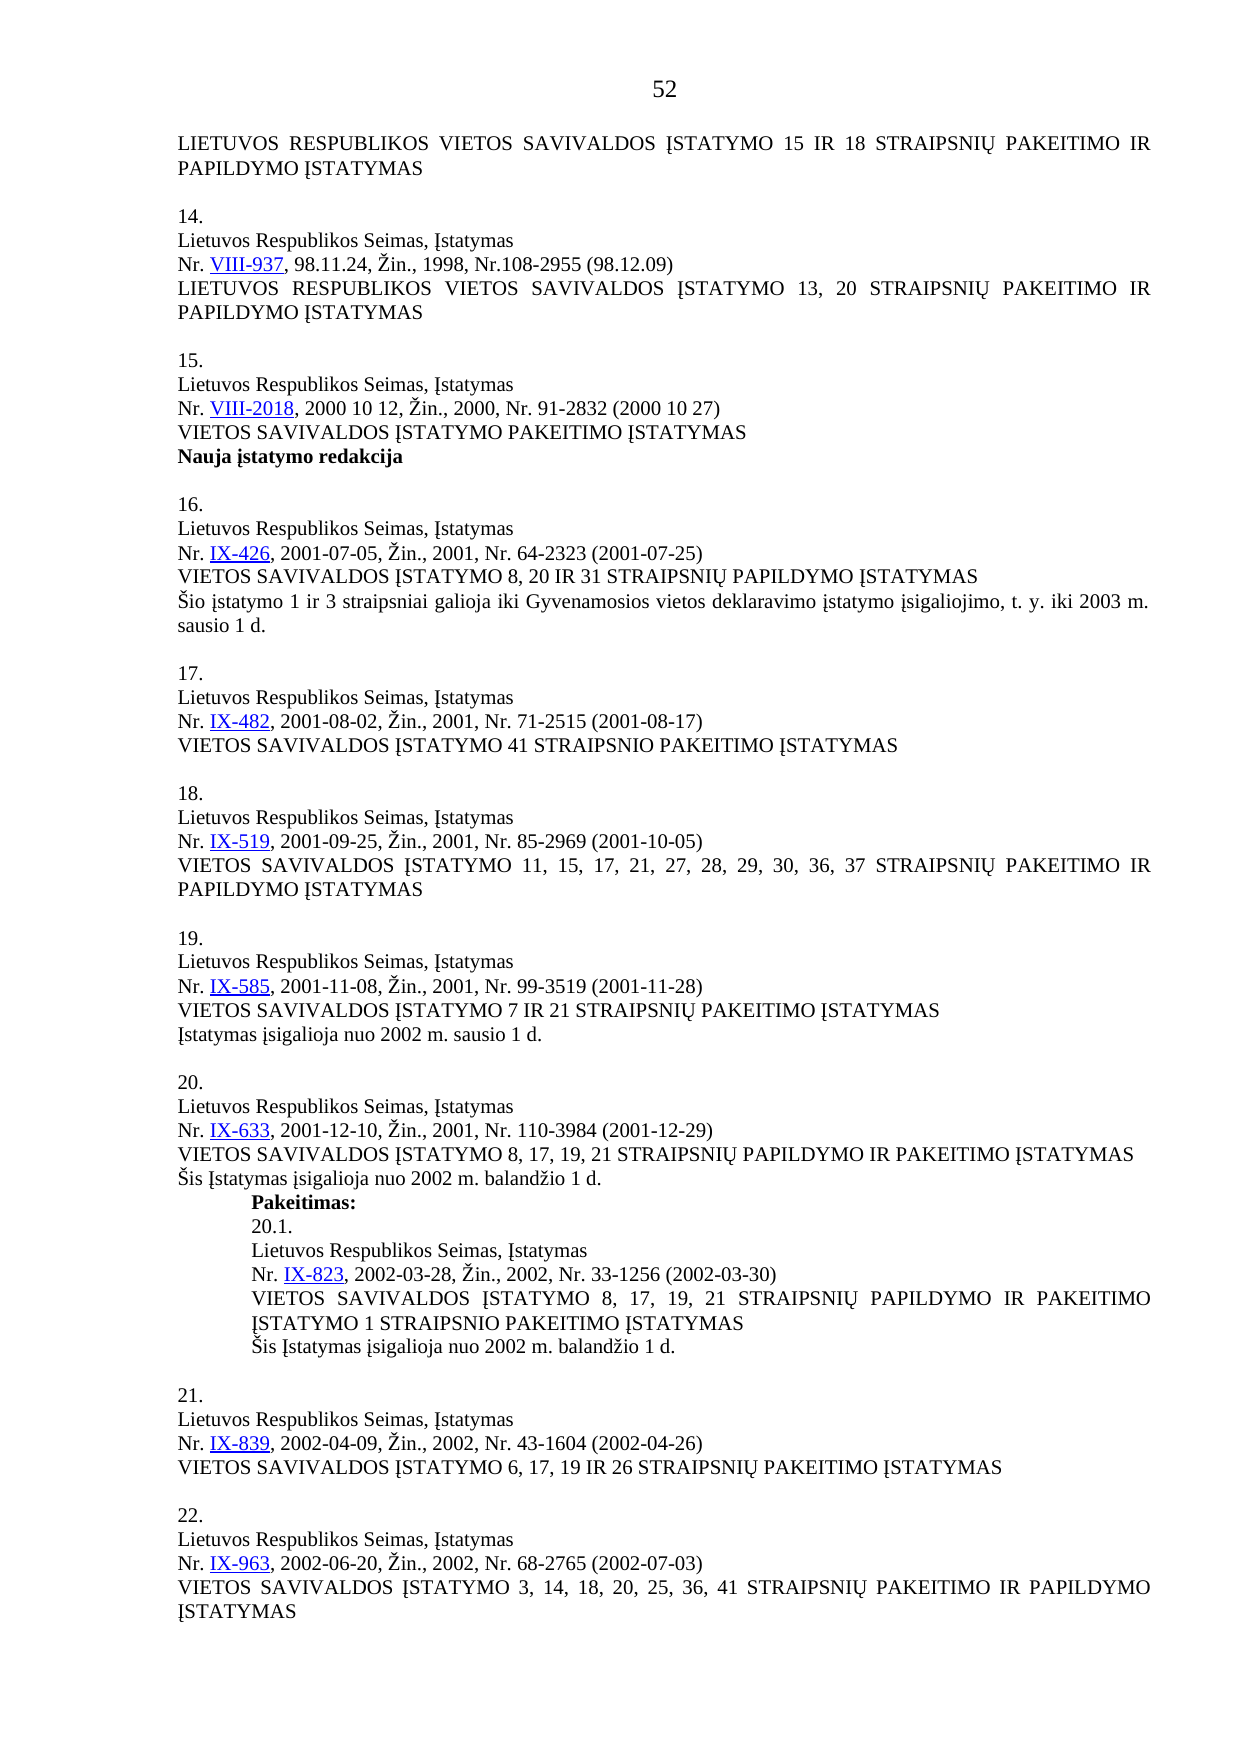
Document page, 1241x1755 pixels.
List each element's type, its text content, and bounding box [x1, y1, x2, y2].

text Nr. IX-839, 2002-04-09, Žin., 2002, Nr. 43-1604 (2002-04-26) [177, 1431, 1152, 1455]
text Lietuvos Respublikos Seimas, Įstatymas [177, 685, 1152, 709]
text Lietuvos Respublikos Seimas, Įstatymas [177, 372, 1152, 396]
text VIETOS SAVIVALDOS ĮSTATYMO 3, 14, 18, 20, 25, 36, 41 STRAIPSNIŲ PAKEITIMO IR PAPILDYMO ĮSTATYMAS [177, 1575, 1152, 1623]
text LIETUVOS RESPUBLIKOS VIETOS SAVIVALDOS ĮSTATYMO 15 IR 18 STRAIPSNIŲ PAKEITIMO IR PAPILDYMO ĮSTATYMAS [177, 131, 1152, 179]
text 15. [177, 348, 1152, 372]
text 18. [177, 781, 1152, 805]
text Lietuvos Respublikos Seimas, Įstatymas [177, 1527, 1152, 1551]
text Nr. IX-426, 2001-07-05, Žin., 2001, Nr. 64-2323 (2001-07-25) [177, 540, 1152, 564]
text Nr. IX-633, 2001-12-10, Žin., 2001, Nr. 110-3984 (2001-12-29) [177, 1118, 1152, 1142]
text Lietuvos Respublikos Seimas, Įstatymas [177, 949, 1152, 973]
text VIETOS SAVIVALDOS ĮSTATYMO 8, 20 IR 31 STRAIPSNIŲ PAPILDYMO ĮSTATYMAS [177, 564, 1152, 588]
text Lietuvos Respublikos Seimas, Įstatymas [177, 1094, 1152, 1118]
text Įstatymas įsigalioja nuo 2002 m. sausio 1 d. [177, 1022, 1152, 1046]
text Šio įstatymo 1 ir 3 straipsniai galioja iki Gyvenamosios vietos deklaravimo įstatymo įsigaliojimo, t. y. iki 2003 m. sausio 1 d. [177, 588, 1152, 637]
text Nauja įstatymo redakcija [177, 444, 1152, 468]
text Nr. VIII-937, 98.11.24, Žin., 1998, Nr.108-2955 (98.12.09) [177, 252, 1152, 276]
text VIETOS SAVIVALDOS ĮSTATYMO PAKEITIMO ĮSTATYMAS [177, 420, 1152, 444]
text Lietuvos Respublikos Seimas, Įstatymas [177, 1238, 1152, 1262]
text 21. [177, 1383, 1152, 1407]
text VIETOS SAVIVALDOS ĮSTATYMO 11, 15, 17, 21, 27, 28, 29, 30, 36, 37 STRAIPSNIŲ PAKEITIMO IR PAPILDYMO ĮSTATYMAS [177, 853, 1152, 901]
text Nr. VIII-2018, 2000 10 12, Žin., 2000, Nr. 91-2832 (2000 10 27) [177, 396, 1152, 420]
text 17. [177, 661, 1152, 685]
text Lietuvos Respublikos Seimas, Įstatymas [177, 516, 1152, 540]
text 16. [177, 492, 1152, 516]
text 20. [177, 1070, 1152, 1094]
text VIETOS SAVIVALDOS ĮSTATYMO 8, 17, 19, 21 STRAIPSNIŲ PAPILDYMO IR PAKEITIMO ĮSTATYMAS [177, 1142, 1152, 1166]
text Šis Įstatymas įsigalioja nuo 2002 m. balandžio 1 d. [177, 1334, 1152, 1358]
text VIETOS SAVIVALDOS ĮSTATYMO 6, 17, 19 IR 26 STRAIPSNIŲ PAKEITIMO ĮSTATYMAS [177, 1455, 1152, 1479]
text Šis Įstatymas įsigalioja nuo 2002 m. balandžio 1 d. [177, 1166, 1152, 1190]
text 14. [177, 203, 1152, 228]
text 19. [177, 925, 1152, 949]
text Lietuvos Respublikos Seimas, Įstatymas [177, 228, 1152, 252]
text Lietuvos Respublikos Seimas, Įstatymas [177, 805, 1152, 829]
text VIETOS SAVIVALDOS ĮSTATYMO 41 STRAIPSNIO PAKEITIMO ĮSTATYMAS [177, 733, 1152, 757]
text LIETUVOS RESPUBLIKOS VIETOS SAVIVALDOS ĮSTATYMO 13, 20 STRAIPSNIŲ PAKEITIMO IR PAPILDYMO ĮSTATYMAS [177, 276, 1152, 324]
text 22. [177, 1503, 1152, 1527]
text Pakeitimas: [177, 1190, 1152, 1214]
text Nr. IX-963, 2002-06-20, Žin., 2002, Nr. 68-2765 (2002-07-03) [177, 1551, 1152, 1575]
text 20.1. [177, 1214, 1152, 1238]
text VIETOS SAVIVALDOS ĮSTATYMO 7 IR 21 STRAIPSNIŲ PAKEITIMO ĮSTATYMAS [177, 998, 1152, 1022]
text Nr. IX-823, 2002-03-28, Žin., 2002, Nr. 33-1256 (2002-03-30) [177, 1262, 1152, 1286]
text VIETOS SAVIVALDOS ĮSTATYMO 8, 17, 19, 21 STRAIPSNIŲ PAPILDYMO IR PAKEITIMO ĮSTATYMO 1 STRAIPSNIO PAKEITIMO ĮSTATYMAS [251, 1286, 1152, 1334]
text Lietuvos Respublikos Seimas, Įstatymas [177, 1407, 1152, 1431]
text Nr. IX-519, 2001-09-25, Žin., 2001, Nr. 85-2969 (2001-10-05) [177, 829, 1152, 853]
text Nr. IX-585, 2001-11-08, Žin., 2001, Nr. 99-3519 (2001-11-28) [177, 973, 1152, 998]
text Nr. IX-482, 2001-08-02, Žin., 2001, Nr. 71-2515 (2001-08-17) [177, 709, 1152, 733]
